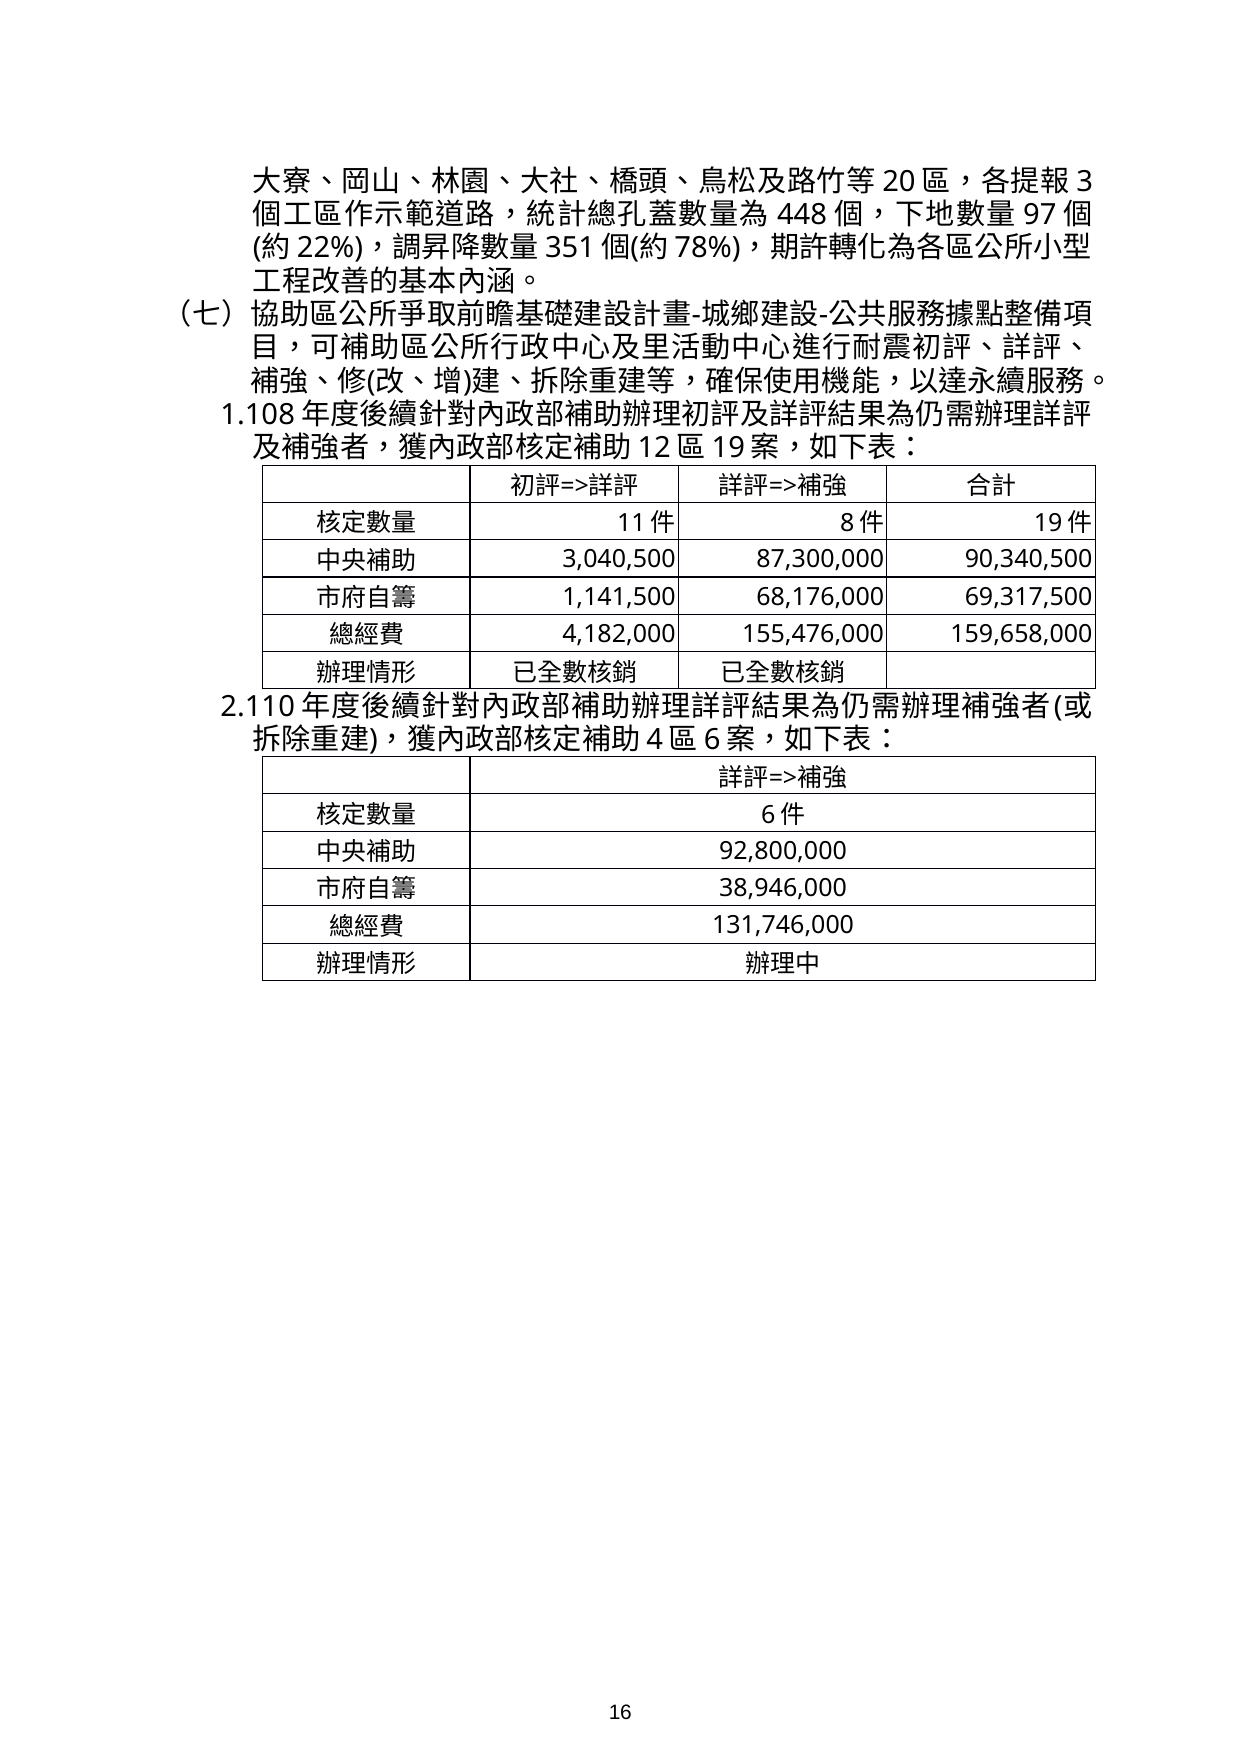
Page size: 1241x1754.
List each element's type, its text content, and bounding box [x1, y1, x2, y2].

table_cell [887, 652, 1095, 688]
table_cell 核定數量 [263, 503, 469, 539]
table_cell 3,040,500 [471, 540, 678, 576]
table_header [263, 466, 469, 502]
text 1.108年度後續針對內政部補助辦理初評及詳評結果為仍需辦理詳評及補強者，獲內政部核定補助12區19案，如下表： [220, 398, 1092, 464]
table_header 初評=>詳評 [471, 466, 678, 502]
table_header 詳評=>補強 [679, 466, 886, 502]
table_cell 中央補助 [263, 832, 469, 868]
table_cell 已全數核銷 [679, 652, 886, 688]
table_cell 辦理情形 [263, 652, 469, 688]
table_cell 68,176,000 [679, 578, 886, 614]
table_cell 已全數核銷 [471, 652, 678, 688]
table_cell 8件 [679, 503, 886, 539]
table_header [263, 757, 469, 793]
table_cell 辦理情形 [263, 944, 469, 980]
table_cell 1,141,500 [471, 578, 678, 614]
table_cell 92,800,000 [471, 832, 1095, 868]
table_cell 69,317,500 [887, 578, 1095, 614]
table_cell 87,300,000 [679, 540, 886, 576]
table_cell 11件 [471, 503, 678, 539]
table_cell 38,946,000 [471, 869, 1095, 905]
table_cell 131,746,000 [471, 906, 1095, 942]
table_cell 市府自籌 [263, 869, 469, 905]
table_cell 中央補助 [263, 540, 469, 576]
text 2.110年度後續針對內政部補助辦理詳評結果為仍需辦理補強者(或拆除重建)，獲內政部核定補助4區6案，如下表： [220, 689, 1092, 756]
table_cell 155,476,000 [679, 615, 886, 651]
table_cell 4,182,000 [471, 615, 678, 651]
table_cell 6件 [471, 794, 1095, 831]
table_cell 總經費 [263, 615, 469, 651]
table_cell 市府自籌 [263, 578, 469, 614]
text （七）協助區公所爭取前瞻基礎建設計畫-城鄉建設-公共服務據點整備項目，可補助區公所行政中心及里活動中心進行耐震初評、詳評、補強、修(改、增)建、拆除重建等，確保使用機能，以達永續服務。 [162, 298, 1092, 398]
table_header 詳評=>補強 [471, 757, 1095, 793]
text 大寮、岡山、林園、大社、橋頭、鳥松及路竹等20區，各提報3個工區作示範道路，統計總孔蓋數量為448個，下地數量97個(約22%)，調昇降數量351個(約78%)，期許轉化為各區公所小型工程改善的基本內涵。 [253, 164, 1092, 298]
table_cell 19件 [887, 503, 1095, 539]
table_cell 辦理中 [471, 944, 1095, 980]
table_cell 90,340,500 [887, 540, 1095, 576]
table_header 合計 [887, 466, 1095, 502]
table_cell 總經費 [263, 906, 469, 942]
table_cell 核定數量 [263, 794, 469, 831]
table_cell 159,658,000 [887, 615, 1095, 651]
